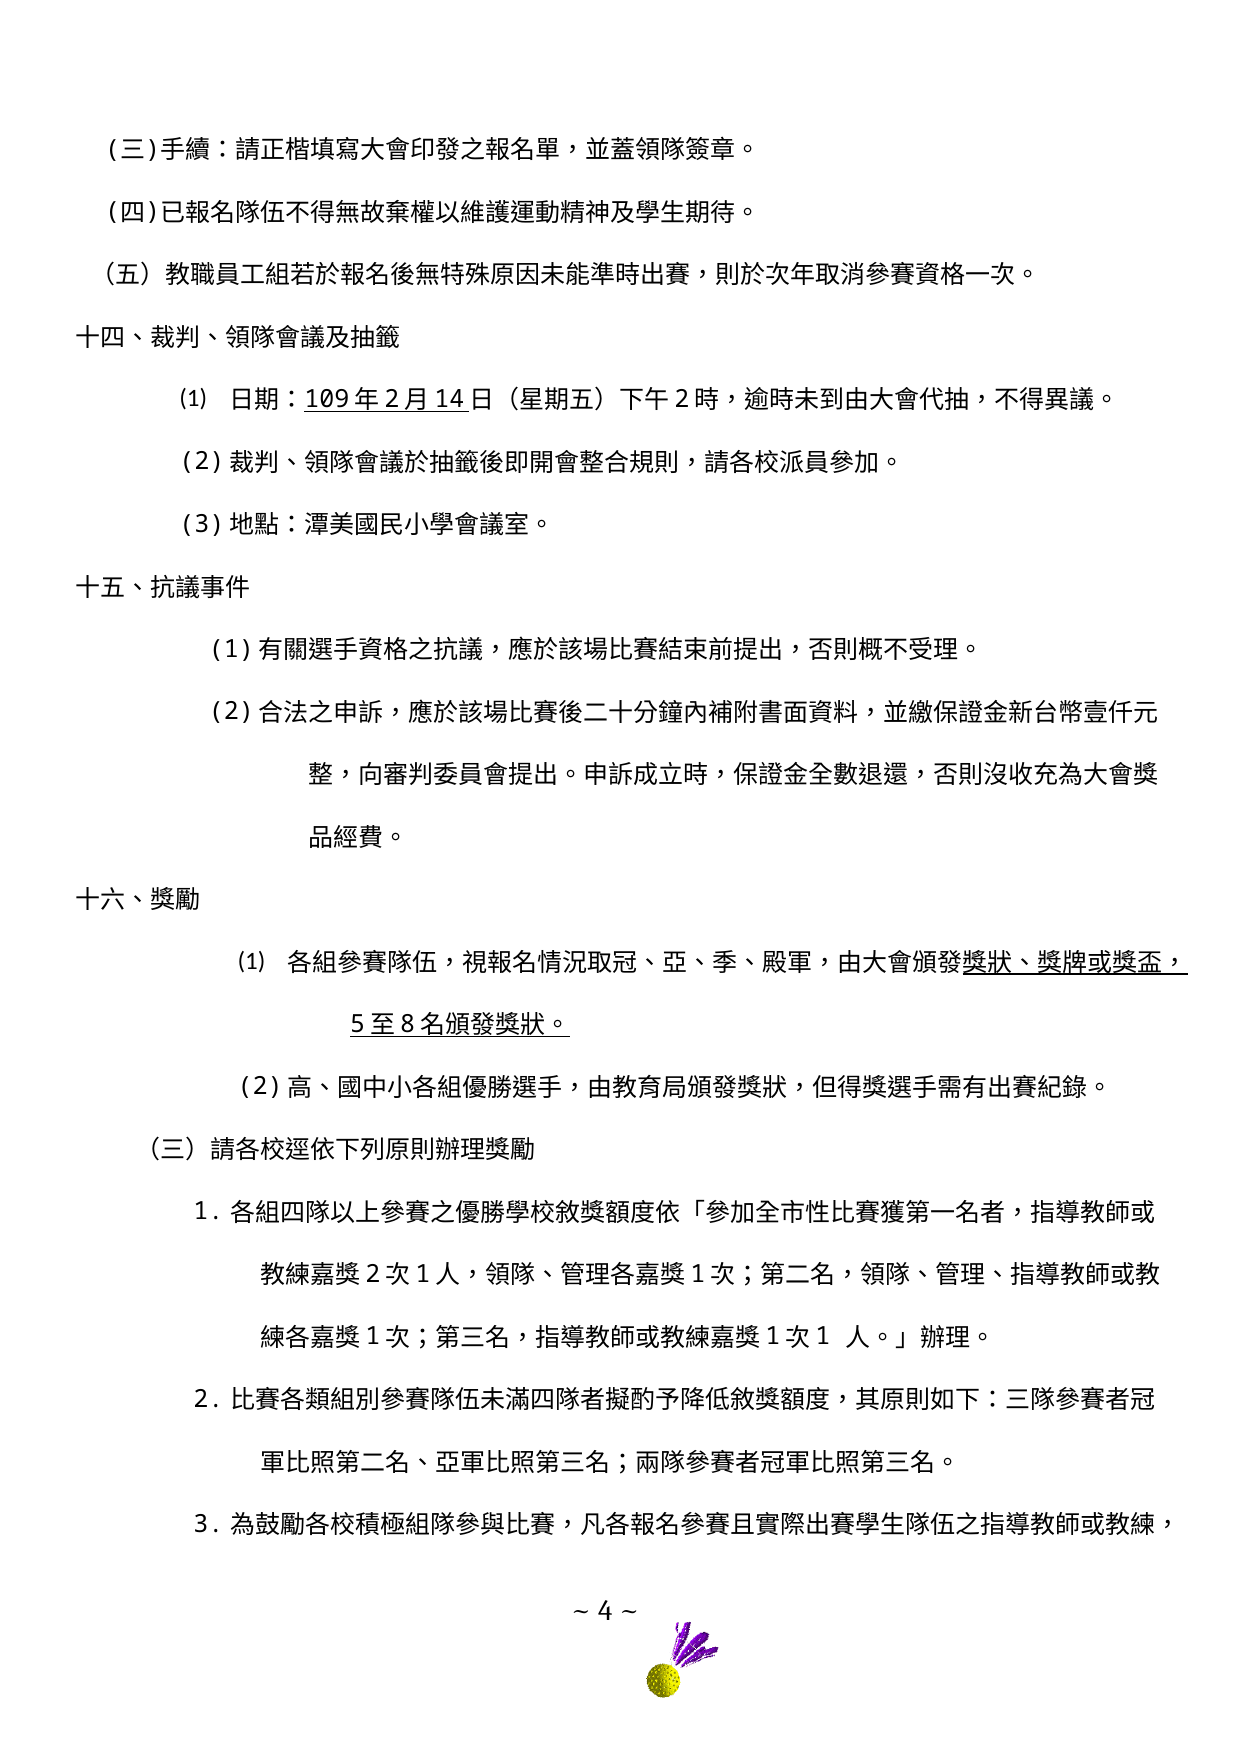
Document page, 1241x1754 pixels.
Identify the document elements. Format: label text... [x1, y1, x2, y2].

list 地點：潭美國民小學會議室。 [179, 481, 1165, 543]
text (四)已報名隊伍不得無故棄權以維護運動精神及學生期待。 [75, 168, 1165, 231]
list 比賽各類組別參賽隊伍未滿四隊者擬酌予降低敘獎額度，其原則如下：三隊參賽者冠軍比照第二名、亞軍比照第三名；兩隊參賽者冠軍比照第三名。 [193, 1356, 1165, 1481]
list 裁判、領隊會議於抽籤後即開會整合規則，請各校派員參加。 [179, 418, 1165, 481]
list 合法之申訴，應於該場比賽後二十分鐘內補附書面資料，並繳保證金新台幣壹仟元整，向審判委員會提出。申訴成立時，保證金全數退還，否則沒收充為大會獎品經費。 [208, 668, 1165, 856]
text 十六、獎勵 [75, 856, 1165, 918]
list 高、國中小各組優勝選手，由教育局頒發獎狀，但得獎選手需有出賽紀錄。 [237, 1043, 1165, 1106]
list 日期：109年2月14日（星期五）下午2時，逾時未到由大會代抽，不得異議。 [179, 356, 1165, 418]
list 為鼓勵各校積極組隊參與比賽，凡各報名參賽且實際出賽學生隊伍之指導教師或教練，擬核予嘉獎1次1人（不同組仍以敘獎1次為原則）。 [193, 1481, 1165, 1543]
list 各組四隊以上參賽之優勝學校敘獎額度依「參加全市性比賽獲第一名者，指導教師或教練嘉獎2次1人，領隊、管理各嘉獎1次；第二名，領隊、管理、指導教師或教練各嘉獎1次；第三名，指導教師或教練嘉獎1次1 人。」辦理。 [193, 1168, 1165, 1356]
text 十五、抗議事件 [75, 543, 1165, 606]
text (三)手續：請正楷填寫大會印發之報名單，並蓋領隊簽章。 [75, 106, 1165, 168]
text 十四、裁判、領隊會議及抽籤 [75, 293, 1165, 356]
list 各組參賽隊伍，視報名情況取冠、亞、季、殿軍，由大會頒發獎狀、獎牌或獎盃，5至8名頒發獎狀。 [237, 918, 1165, 1043]
text （三）請各校逕依下列原則辦理獎勵 [75, 1106, 1165, 1168]
text （五）教職員工組若於報名後無特殊原因未能準時出賽，則於次年取消參賽資格一次。 [75, 231, 1165, 293]
list 有關選手資格之抗議，應於該場比賽結束前提出，否則概不受理。 [208, 606, 1165, 668]
